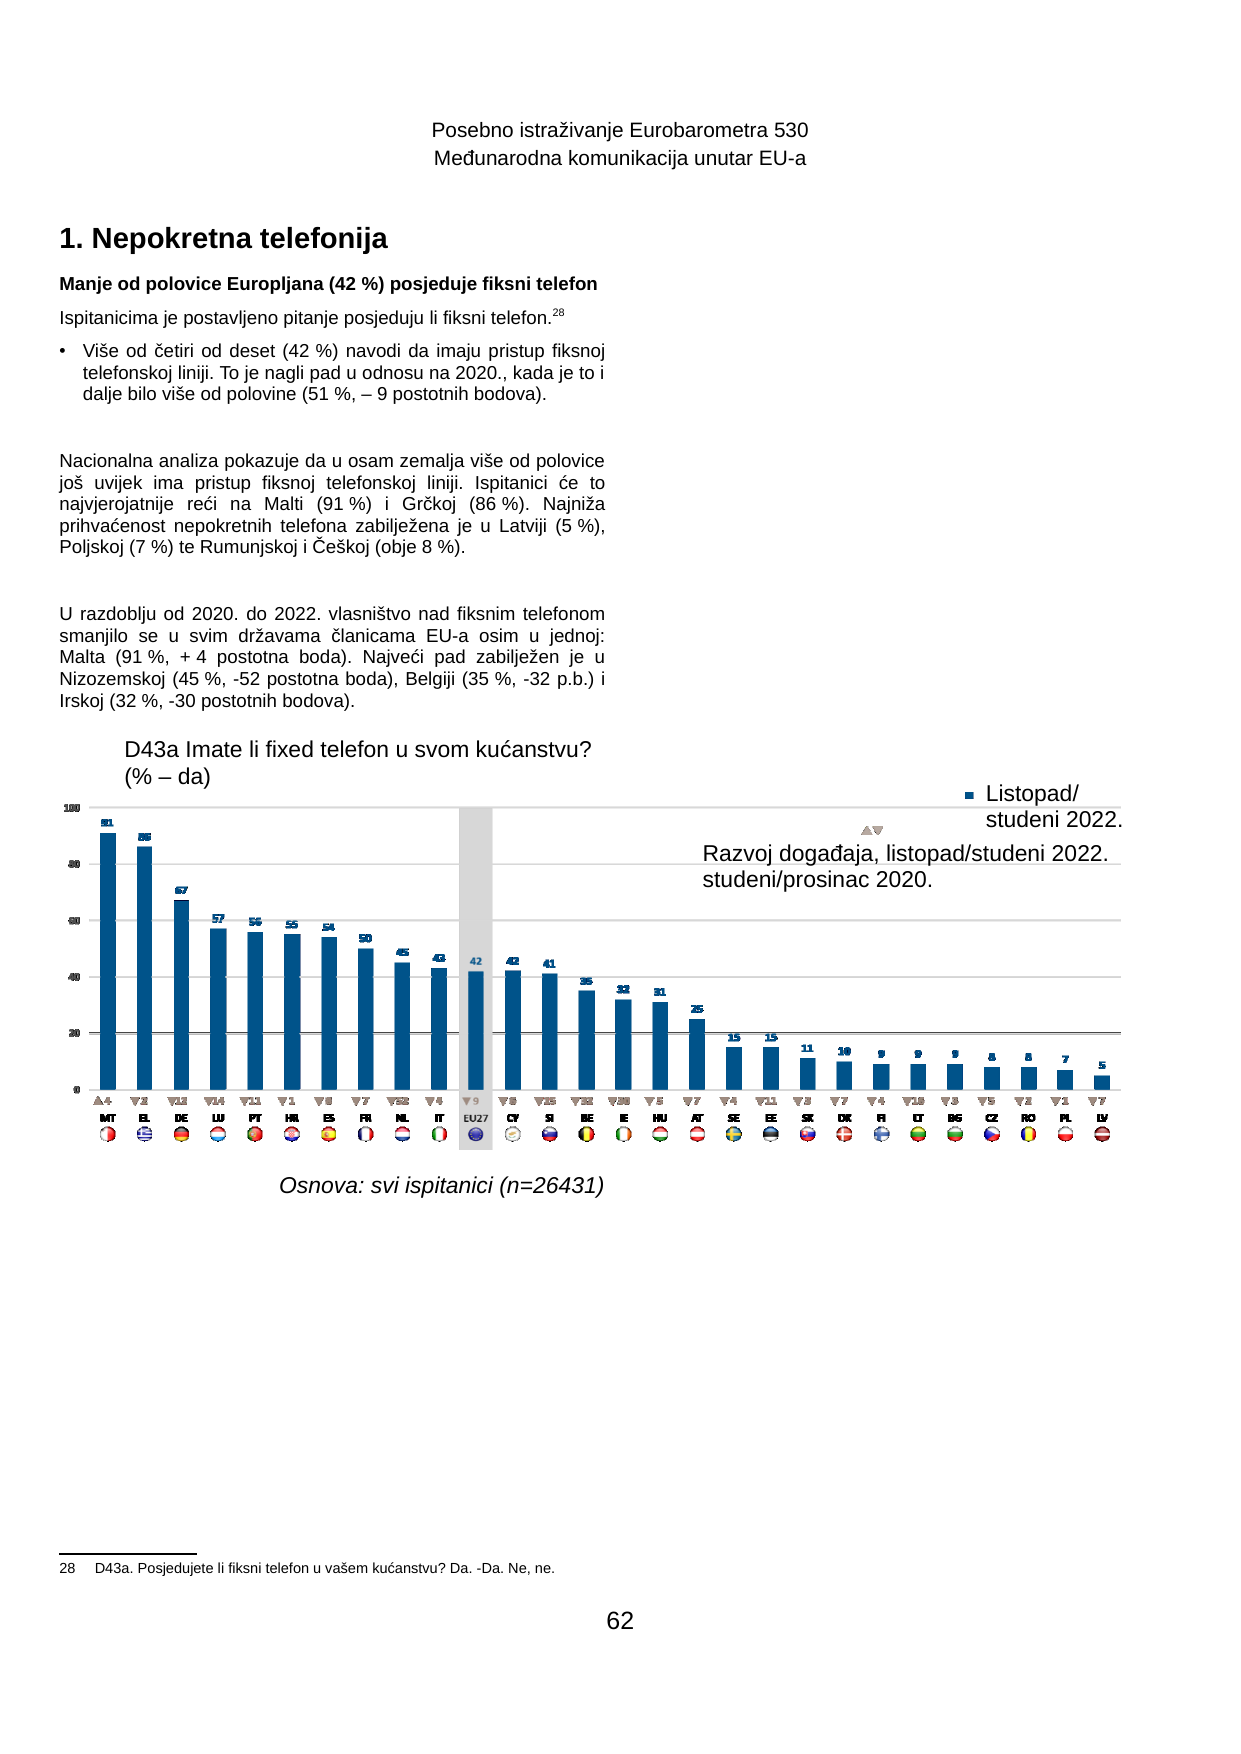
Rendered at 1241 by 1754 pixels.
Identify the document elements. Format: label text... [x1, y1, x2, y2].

picture [59, 785, 1124, 1150]
text Manje od polovice Europljana (42 %) posjeduje fiksni telefon [59, 273, 605, 295]
subtitle 1. Nepokretna telefonija [59, 221, 605, 255]
text Ispitanicima je postavljeno pitanje posjeduju li fiksni telefon. [59, 307, 605, 328]
text U razdoblju od 2020. do 2022. vlasništvo nad fiksnim telefonom smanjilo se u svim državama članicama EU-a osim u jednoj: Malta (91 %, + 4 postotna boda). Najveći pad zabilježen je u Nizozemskoj (45 %, -52 postotna boda), Belgiji (35 %, -32 p.b.) i Irskoj (32 %, -30 postotnih bodova). [59, 603, 605, 711]
text Nacionalna analiza pokazuje da u osam zemalja više od polovice još uvijek ima pristup fiksnoj telefonskoj liniji. Ispitanici će to najvjerojatnije reći na Malti (91 %) i Grčkoj (86 %). Najniža prihvaćenost nepokretnih telefona zabilježena je u Latviji (5 %), Poljskoj (7 %) te Rumunjskoj i Češkoj (obje 8 %). [59, 450, 605, 558]
text D43a. Posjedujete li fiksni telefon u vašem kućanstvu? Da. -Da. Ne, ne. [59, 1560, 605, 1577]
list Više od četiri od deset (42 %) navodi da imaju pristup fiksnoj telefonskoj liniji. To je nagli pad u odnosu na 2020., kada je to i dalje bilo više od polovine (51 %, – 9 postotnih bodova). [59, 340, 605, 405]
